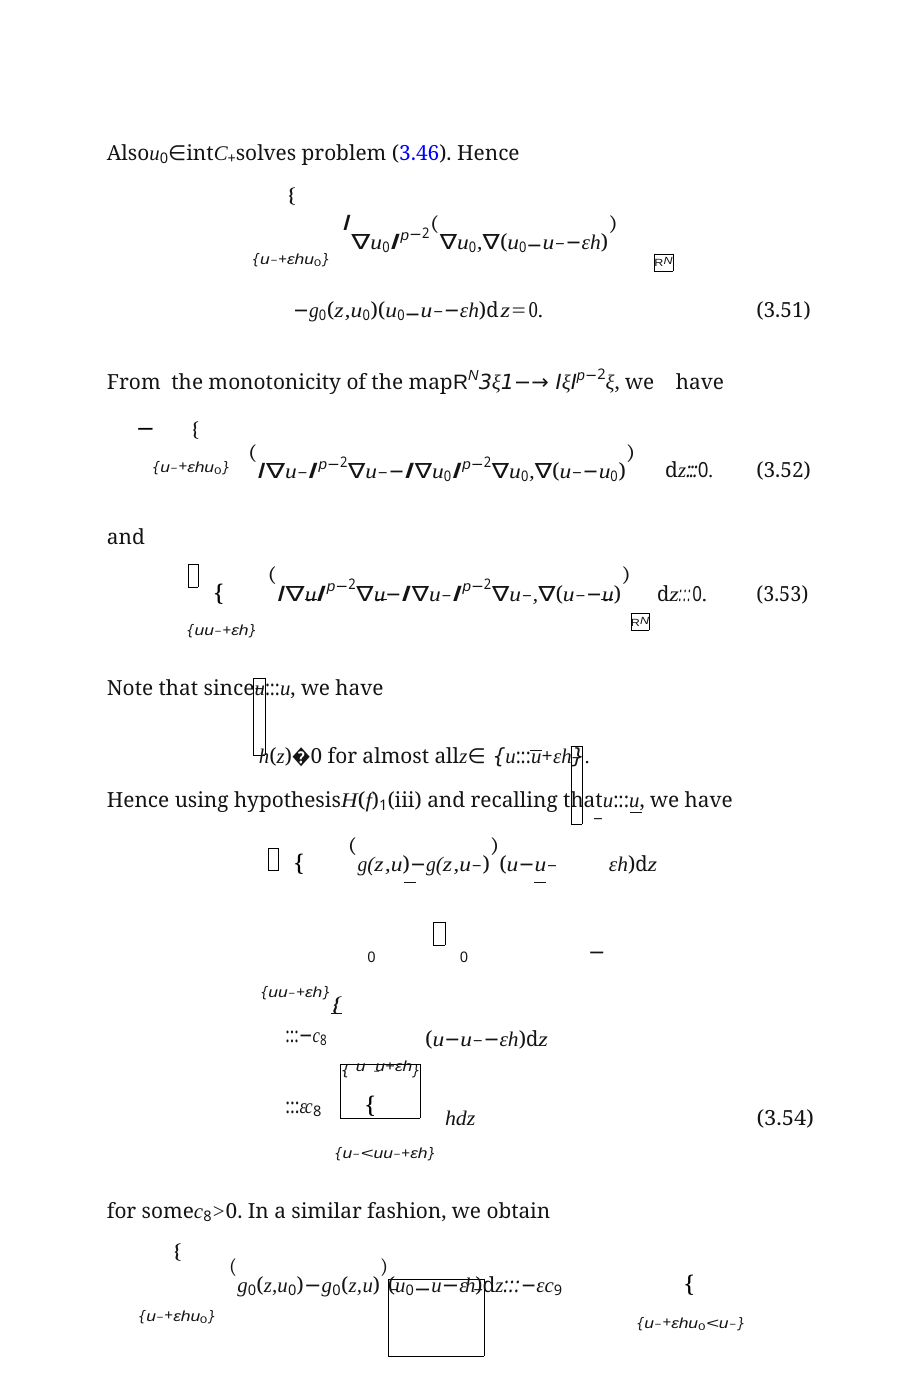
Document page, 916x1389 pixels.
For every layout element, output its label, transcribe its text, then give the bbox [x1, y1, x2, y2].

text {u-<uu-+εh} [334, 1143, 822, 1162]
text h(z)�0 for almost allz∈ {u:::u+εh}. [259, 742, 822, 770]
text - [96, 808, 603, 829]
text {u-+εhu0} [152, 456, 240, 479]
text {u-+εhu0} [247, 248, 335, 271]
text I∇u0Ip−2(∇u0,∇(u0−u-−εh)) [343, 211, 822, 258]
text hdz (3.54) [445, 1103, 822, 1131]
text and [107, 522, 822, 551]
text RN [655, 255, 673, 267]
text {u-+εhu0} [133, 1305, 221, 1328]
text From the monotonicity of the mapRN3ξ1−→ IξIp−2ξ, we have [107, 364, 822, 395]
text −g0(z,u0)(u0−u-−εh)dz=0. (3.51) [293, 295, 822, 326]
text :::εc8 { [285, 1074, 420, 1124]
text { [133, 1240, 221, 1264]
text RN [632, 614, 649, 627]
text for somec8>0. In a similar fashion, we obtain [107, 1196, 822, 1226]
text { [96, 183, 297, 207]
text Alsou0∈intC+solves problem (3.46). Hence [107, 138, 822, 168]
text Hence using hypothesisH(f)1(iii) and recalling thatu:::u, we have [549, 803, 822, 808]
text { (g(z,u)−g(z,u-))(u−u- εh)dz [294, 846, 822, 878]
text Note that sinceu:::u, we have [107, 673, 822, 701]
text − { [136, 412, 240, 443]
text 0 0 − [367, 917, 822, 967]
text {uu-+εh} [96, 620, 388, 640]
text (I∇u-Ip−2∇u-−I∇u0Ip−2∇u0,∇(u-−u0)) [248, 441, 657, 486]
text {uu-+εh}{ [260, 978, 822, 1017]
text {u-+εhu0<u-} [225, 1312, 745, 1335]
text dz:::0. (3.52) [665, 456, 822, 484]
text u u+εh [96, 1061, 412, 1074]
text { (I∇uIp−2∇u−I∇u-Ip−2∇u-,∇(u-−u)) dz:::0. (3.53) [214, 563, 822, 608]
text :::−c8 [285, 1020, 420, 1049]
text (g0(z,u0)−g0(z,u))(u0−u−εh)dz:::−εc9 { [229, 1255, 745, 1301]
text (u−u-−εh)dz [425, 1024, 822, 1053]
